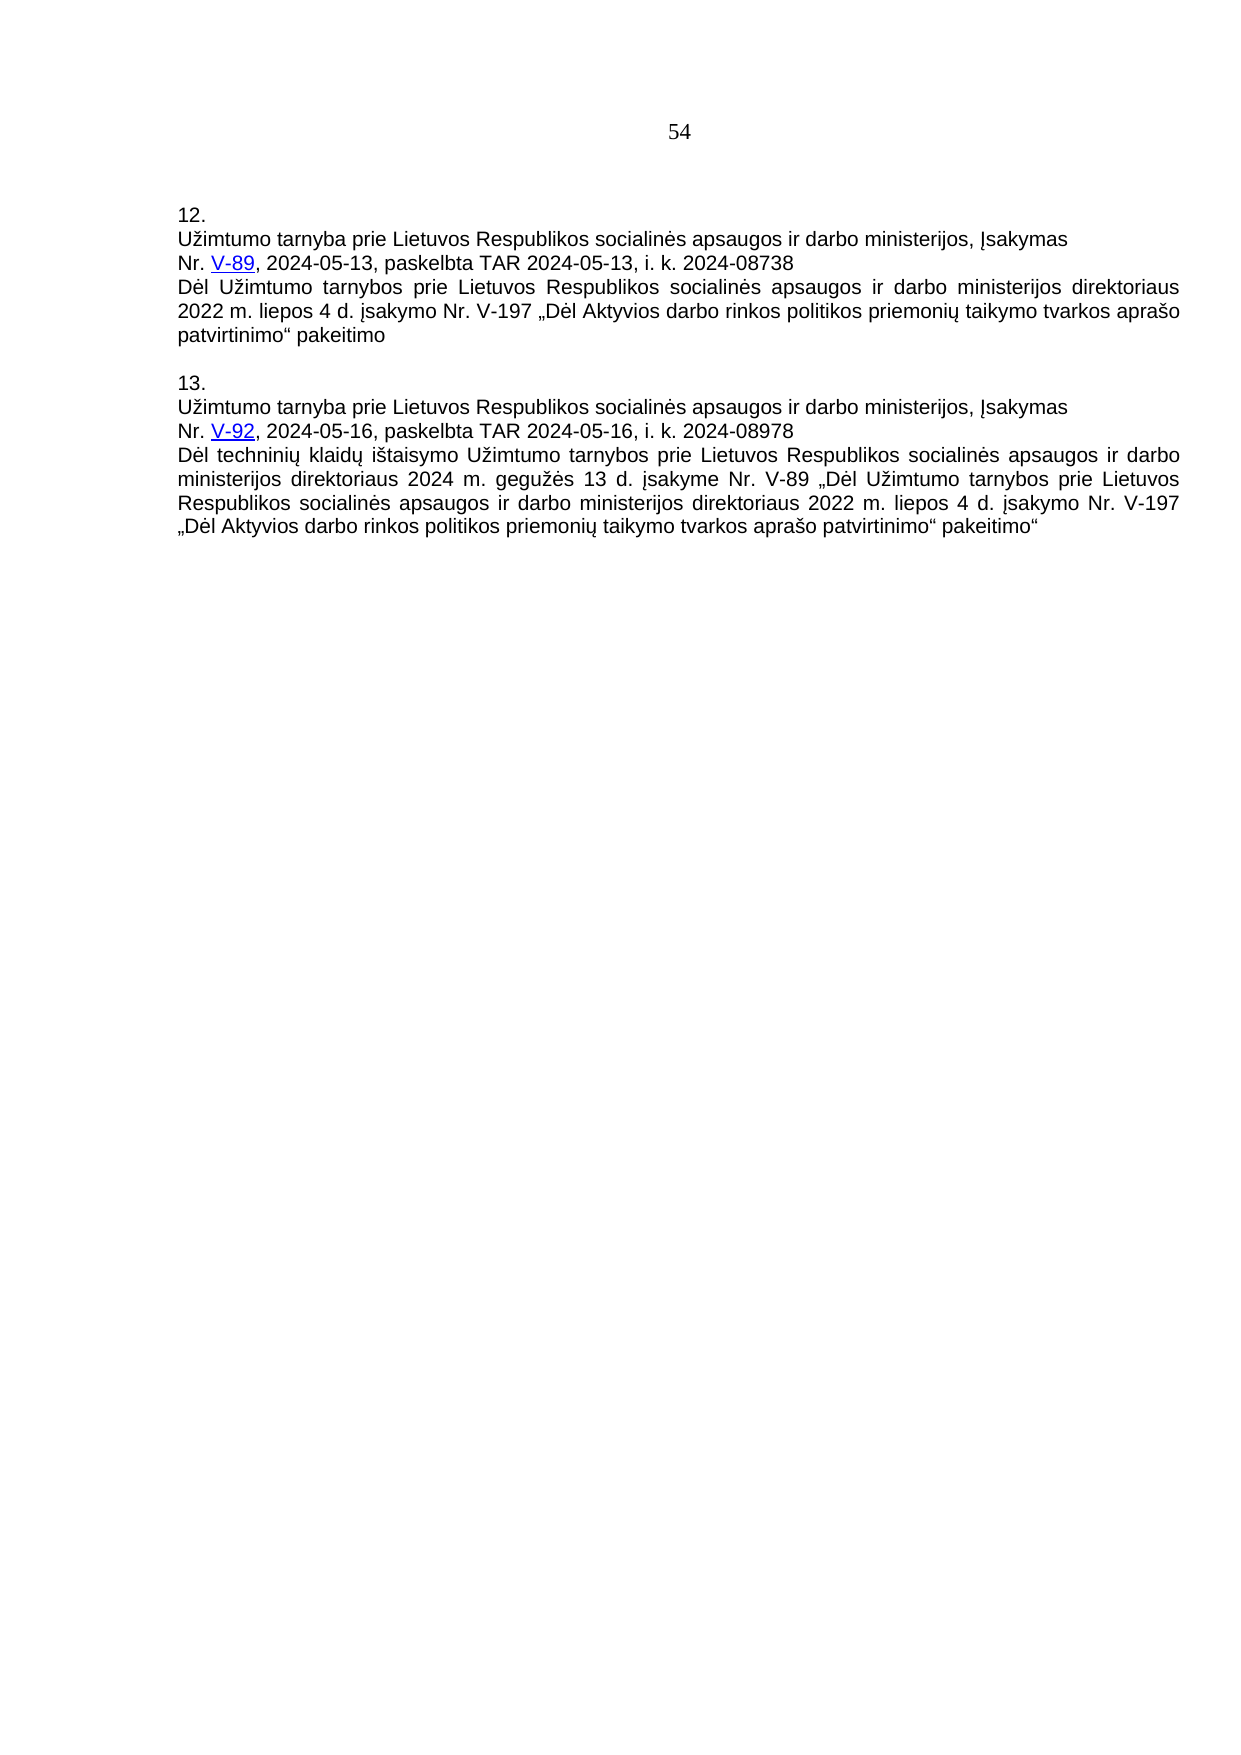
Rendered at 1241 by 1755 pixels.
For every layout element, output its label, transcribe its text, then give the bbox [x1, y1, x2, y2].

text Dėl techninių klaidų ištaisymo Užimtumo tarnybos prie Lietuvos Respublikos socialinės apsaugos ir darbo ministerijos direktoriaus 2024 m. gegužės 13 d. įsakyme Nr. V-89 „Dėl Užimtumo tarnybos prie Lietuvos Respublikos socialinės apsaugos ir darbo ministerijos direktoriaus 2022 m. liepos 4 d. įsakymo Nr. V-197 „Dėl Aktyvios darbo rinkos politikos priemonių taikymo tvarkos aprašo patvirtinimo“ pakeitimo“ [177, 442, 1181, 538]
text Užimtumo tarnyba prie Lietuvos Respublikos socialinės apsaugos ir darbo ministerijos, Įsakymas [177, 227, 1181, 251]
text Nr. V-89, 2024-05-13, paskelbta TAR 2024-05-13, i. k. 2024-08738 [177, 251, 1181, 275]
text Dėl Užimtumo tarnybos prie Lietuvos Respublikos socialinės apsaugos ir darbo ministerijos direktoriaus 2022 m. liepos 4 d. įsakymo Nr. V-197 „Dėl Aktyvios darbo rinkos politikos priemonių taikymo tvarkos aprašo patvirtinimo“ pakeitimo [177, 275, 1181, 347]
text 13. [177, 371, 1181, 394]
text Užimtumo tarnyba prie Lietuvos Respublikos socialinės apsaugos ir darbo ministerijos, Įsakymas [177, 394, 1181, 418]
text 12. [177, 203, 1181, 227]
text Nr. V-92, 2024-05-16, paskelbta TAR 2024-05-16, i. k. 2024-08978 [177, 418, 1181, 442]
